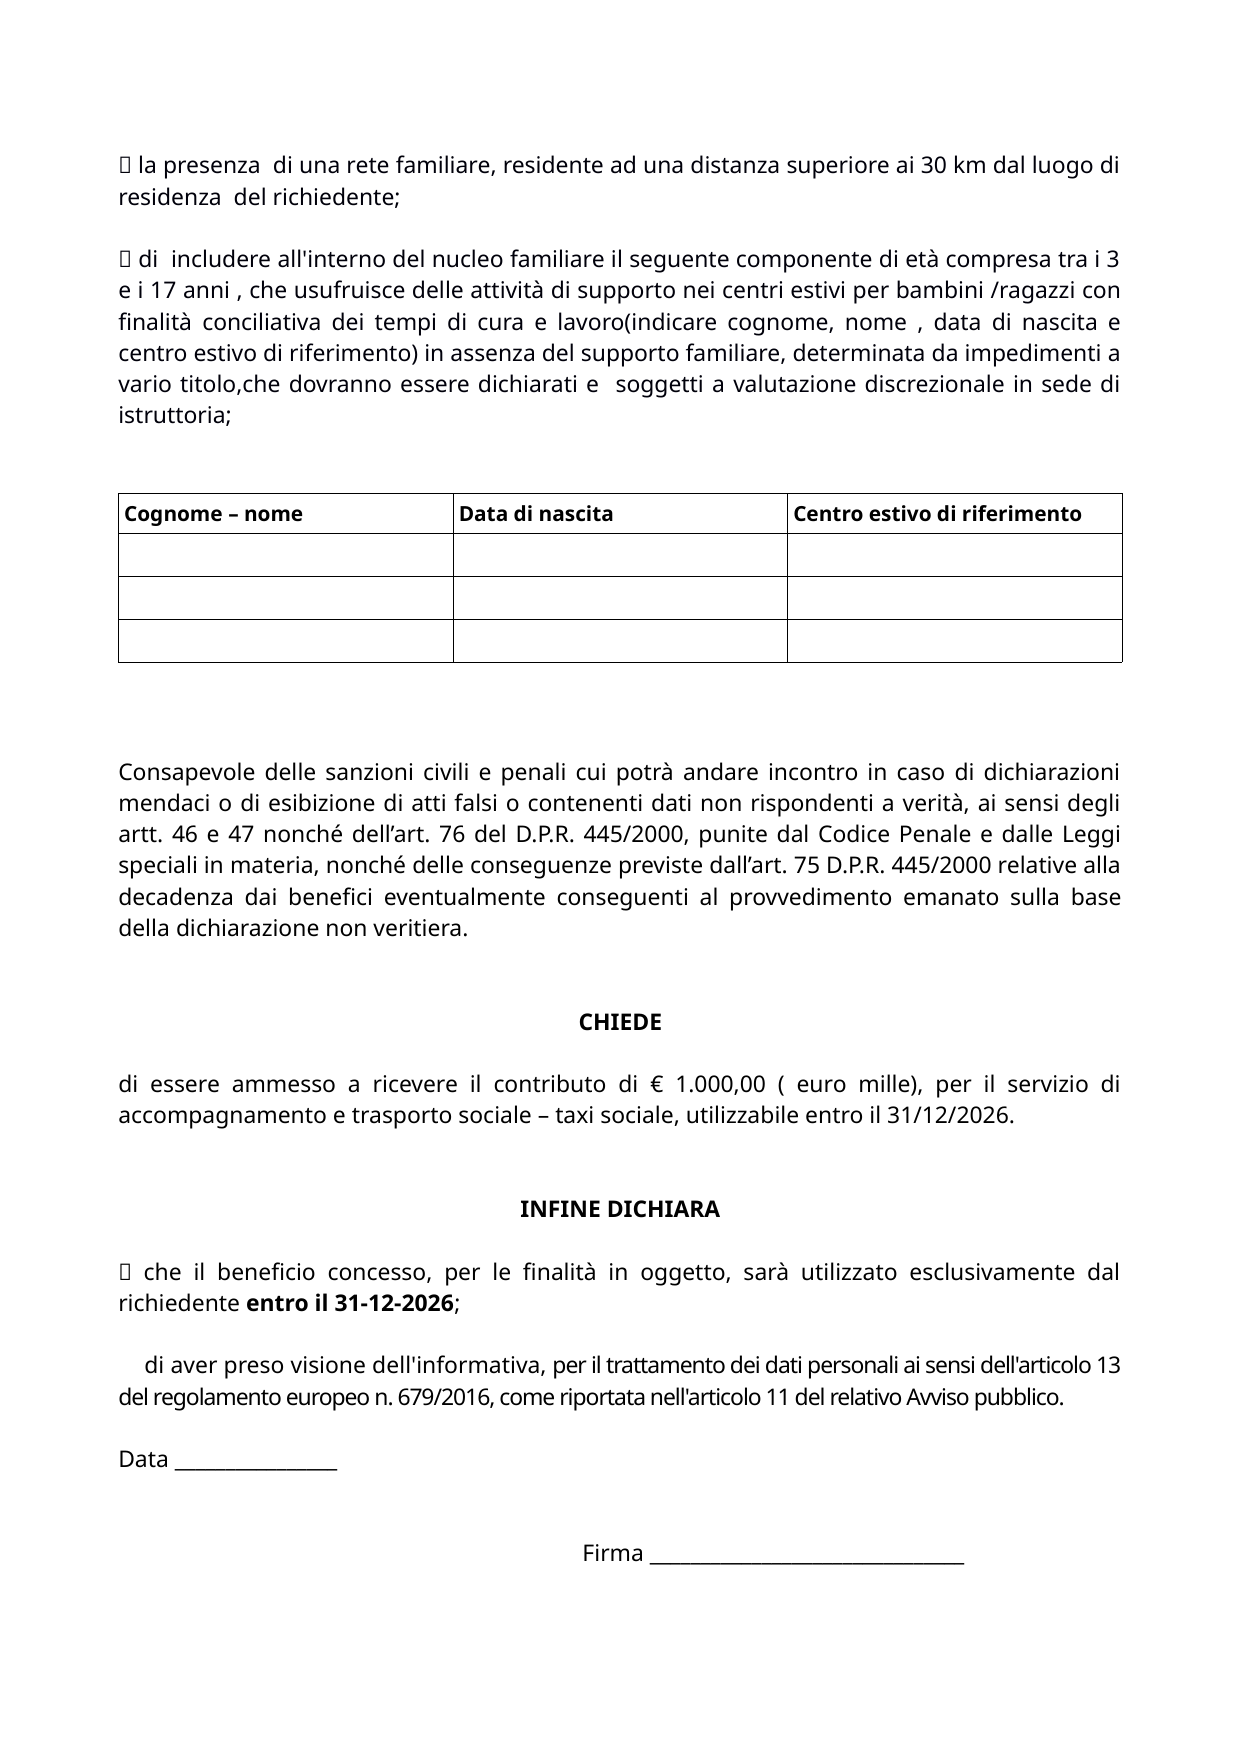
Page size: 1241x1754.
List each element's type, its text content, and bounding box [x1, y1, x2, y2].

text Data ________________ [118, 1443, 1122, 1474]
text Consapevole delle sanzioni civili e penali cui potrà andare incontro in caso di dichiarazioni mendaci o di esibizione di atti falsi o contenenti dati non rispondenti a verità, ai sensi degli artt. 46 e 47 nonché dell’art. 76 del D.P.R. 445/2000, punite dal Codice Penale e dalle Leggi speciali in materia, nonché delle conseguenze previste dall’art. 75 D.P.R. 445/2000 relative alla decadenza dai benefici eventualmente conseguenti al provvedimento emanato sulla base della dichiarazione non veritiera. [118, 755, 1122, 943]
text INFINE DICHIARA [118, 1193, 1122, 1224]
text  che il beneficio concesso, per le finalità in oggetto, sarà utilizzato esclusivamente dal richiedente entro il 31-12-2026; [118, 1255, 1122, 1318]
table_cell [119, 577, 453, 619]
table_cell [454, 577, 787, 619]
text di essere ammesso a ricevere il contributo di € 1.000,00 ( euro mille), per il servizio di accompagnamento e trasporto sociale – taxi sociale, utilizzabile entro il 31/12/2026. [118, 1068, 1122, 1130]
text Firma _______________________________ [118, 1537, 1122, 1568]
table_cell [454, 620, 787, 662]
text CHIEDE [118, 1005, 1122, 1037]
text  la presenza di una rete familiare, residente ad una distanza superiore ai 30 km dal luogo di residenza del richiedente; [118, 149, 1122, 212]
table_cell [788, 620, 1122, 662]
table_cell [788, 577, 1122, 619]
table_cell [119, 534, 453, 576]
table_cell [454, 534, 787, 576]
table_header Cognome – nome [119, 494, 453, 533]
table_cell [119, 620, 453, 662]
text  di aver preso visione dell'informativa, per il trattamento dei dati personali ai sensi dell'articolo 13 del regolamento europeo n. 679/2016, come riportata nell'articolo 11 del relativo Avviso pubblico. [118, 1349, 1122, 1412]
table_header Data di nascita [454, 494, 787, 533]
text  di includere all'interno del nucleo familiare il seguente componente di età compresa tra i 3 e i 17 anni , che usufruisce delle attività di supporto nei centri estivi per bambini /ragazzi con finalità conciliativa dei tempi di cura e lavoro(indicare cognome, nome , data di nascita e centro estivo di riferimento) in assenza del supporto familiare, determinata da impedimenti a vario titolo,che dovranno essere dichiarati e soggetti a valutazione discrezionale in sede di istruttoria; [118, 243, 1122, 431]
table_cell [788, 534, 1122, 576]
table_header Centro estivo di riferimento [788, 494, 1122, 533]
